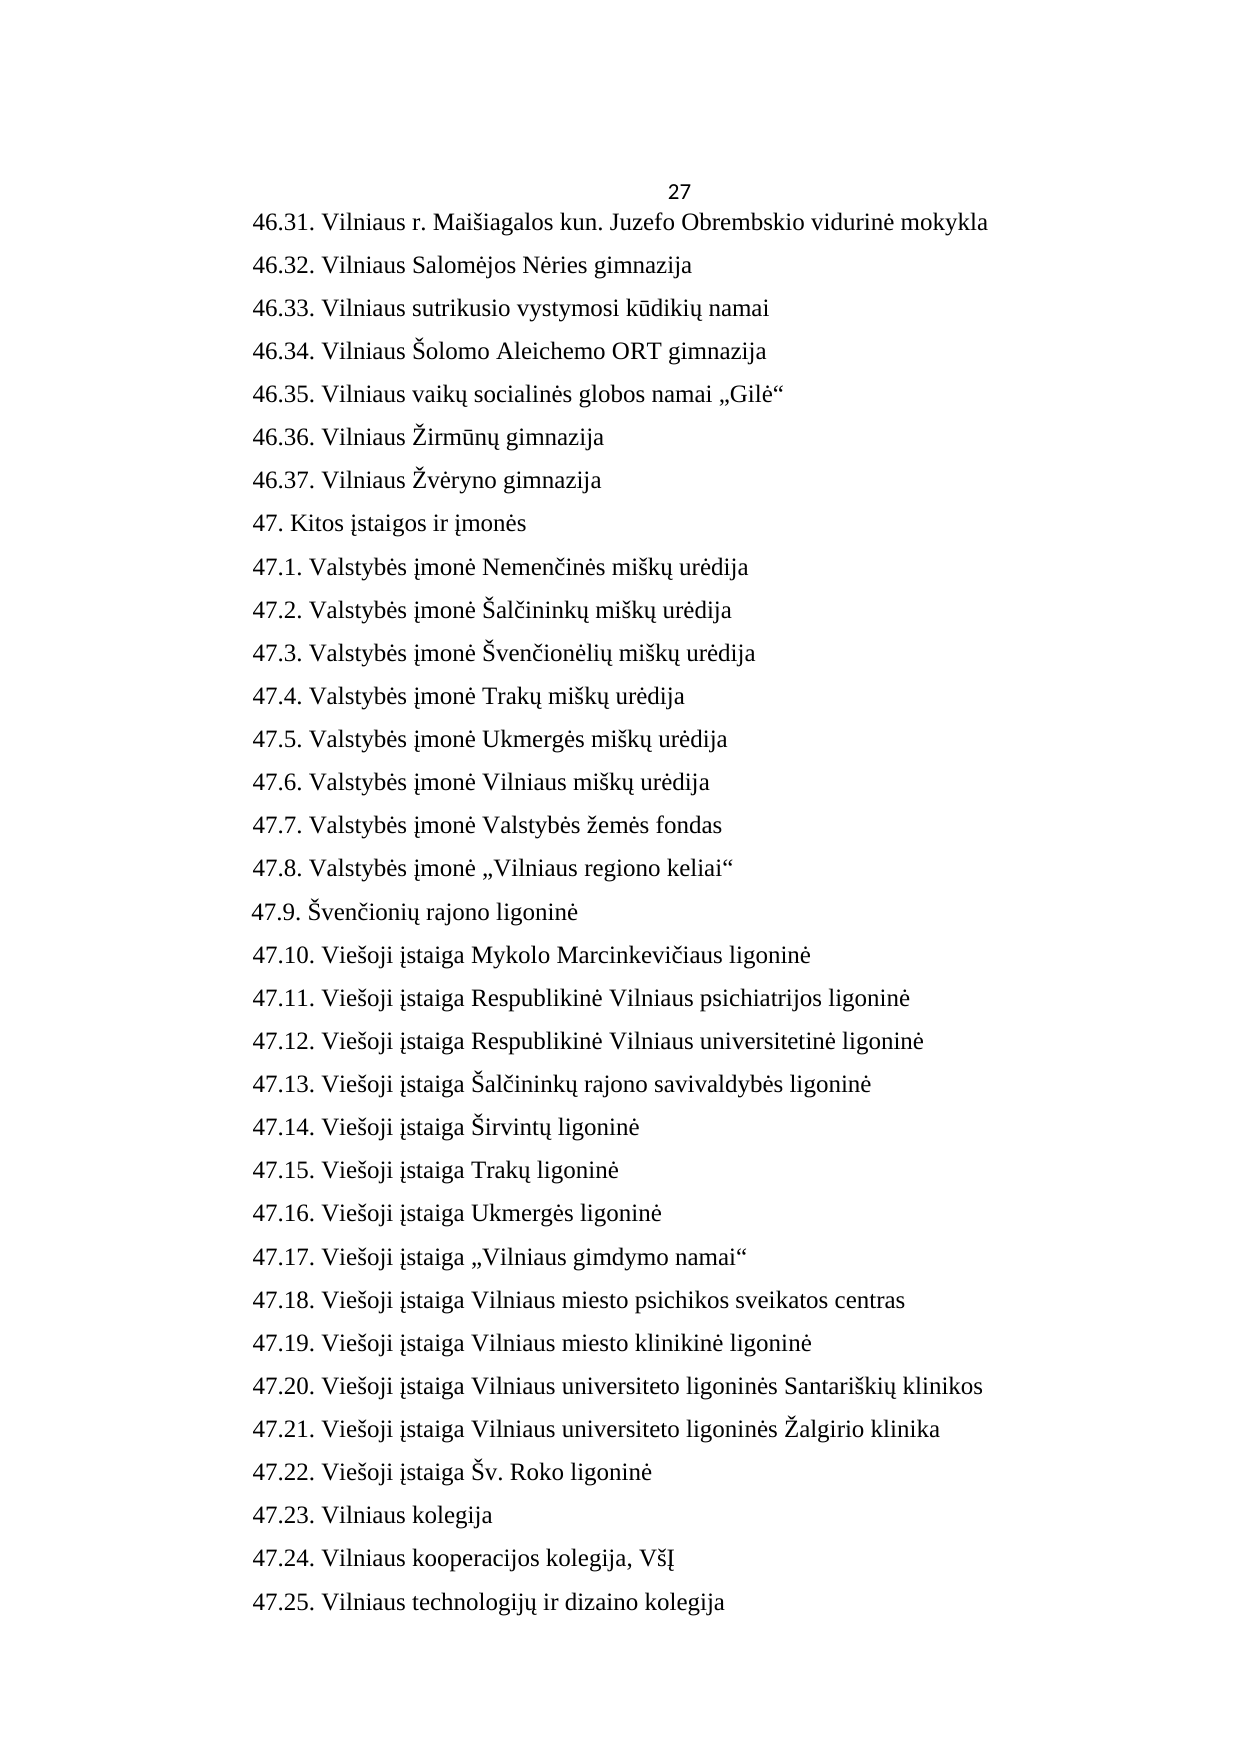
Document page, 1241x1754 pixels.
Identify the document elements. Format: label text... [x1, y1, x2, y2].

text 47.7. Valstybės įmonė Valstybės žemės fondas [177, 810, 1181, 839]
text 47.20. Viešoji įstaiga Vilniaus universiteto ligoninės Santariškių klinikos [177, 1371, 1181, 1400]
text 46.31. Vilniaus r. Maišiagalos kun. Juzefo Obrembskio vidurinė mokykla [177, 207, 1181, 235]
text 47.24. Vilniaus kooperacijos kolegija, VšĮ [177, 1543, 1181, 1572]
text 47.12. Viešoji įstaiga Respublikinė Vilniaus universitetinė ligoninė [177, 1026, 1181, 1055]
text 47.13. Viešoji įstaiga Šalčininkų rajono savivaldybės ligoninė [177, 1069, 1181, 1098]
text 47.2. Valstybės įmonė Šalčininkų miškų urėdija [177, 595, 1181, 623]
text 47. Kitos įstaigos ir įmonės [177, 508, 1181, 537]
text 47.15. Viešoji įstaiga Trakų ligoninė [177, 1155, 1181, 1184]
text 47.17. Viešoji įstaiga „Vilniaus gimdymo namai“ [177, 1242, 1181, 1270]
text 47.21. Viešoji įstaiga Vilniaus universiteto ligoninės Žalgirio klinika [177, 1414, 1181, 1443]
text 46.33. Vilniaus sutrikusio vystymosi kūdikių namai [177, 293, 1181, 322]
text 46.36. Vilniaus Žirmūnų gimnazija [177, 422, 1181, 451]
text 47.19. Viešoji įstaiga Vilniaus miesto klinikinė ligoninė [177, 1328, 1181, 1357]
text 47.10. Viešoji įstaiga Mykolo Marcinkevičiaus ligoninė [177, 940, 1181, 968]
text 47.8. Valstybės įmonė „Vilniaus regiono keliai“ [177, 853, 1181, 882]
text 47.16. Viešoji įstaiga Ukmergės ligoninė [177, 1198, 1181, 1227]
text 47.5. Valstybės įmonė Ukmergės miškų urėdija [177, 724, 1181, 753]
text 47.9. Švenčionių rajono ligoninė [251, 897, 1181, 925]
text 47.14. Viešoji įstaiga Širvintų ligoninė [177, 1112, 1181, 1141]
text 46.32. Vilniaus Salomėjos Nėries gimnazija [177, 250, 1181, 278]
text 47.18. Viešoji įstaiga Vilniaus miesto psichikos sveikatos centras [177, 1285, 1181, 1313]
text 46.35. Vilniaus vaikų socialinės globos namai „Gilė“ [177, 379, 1181, 408]
text 47.4. Valstybės įmonė Trakų miškų urėdija [177, 681, 1181, 710]
text 46.34. Vilniaus Šolomo Aleichemo ORT gimnazija [177, 336, 1181, 365]
text 47.11. Viešoji įstaiga Respublikinė Vilniaus psichiatrijos ligoninė [177, 983, 1181, 1012]
text 47.3. Valstybės įmonė Švenčionėlių miškų urėdija [177, 638, 1181, 667]
text 47.22. Viešoji įstaiga Šv. Roko ligoninė [177, 1457, 1181, 1486]
text 47.1. Valstybės įmonė Nemenčinės miškų urėdija [177, 552, 1181, 580]
text 47.23. Vilniaus kolegija [177, 1500, 1181, 1529]
text 47.25. Vilniaus technologijų ir dizaino kolegija [177, 1587, 1181, 1615]
text 46.37. Vilniaus Žvėryno gimnazija [177, 465, 1181, 494]
text 47.6. Valstybės įmonė Vilniaus miškų urėdija [177, 767, 1181, 796]
